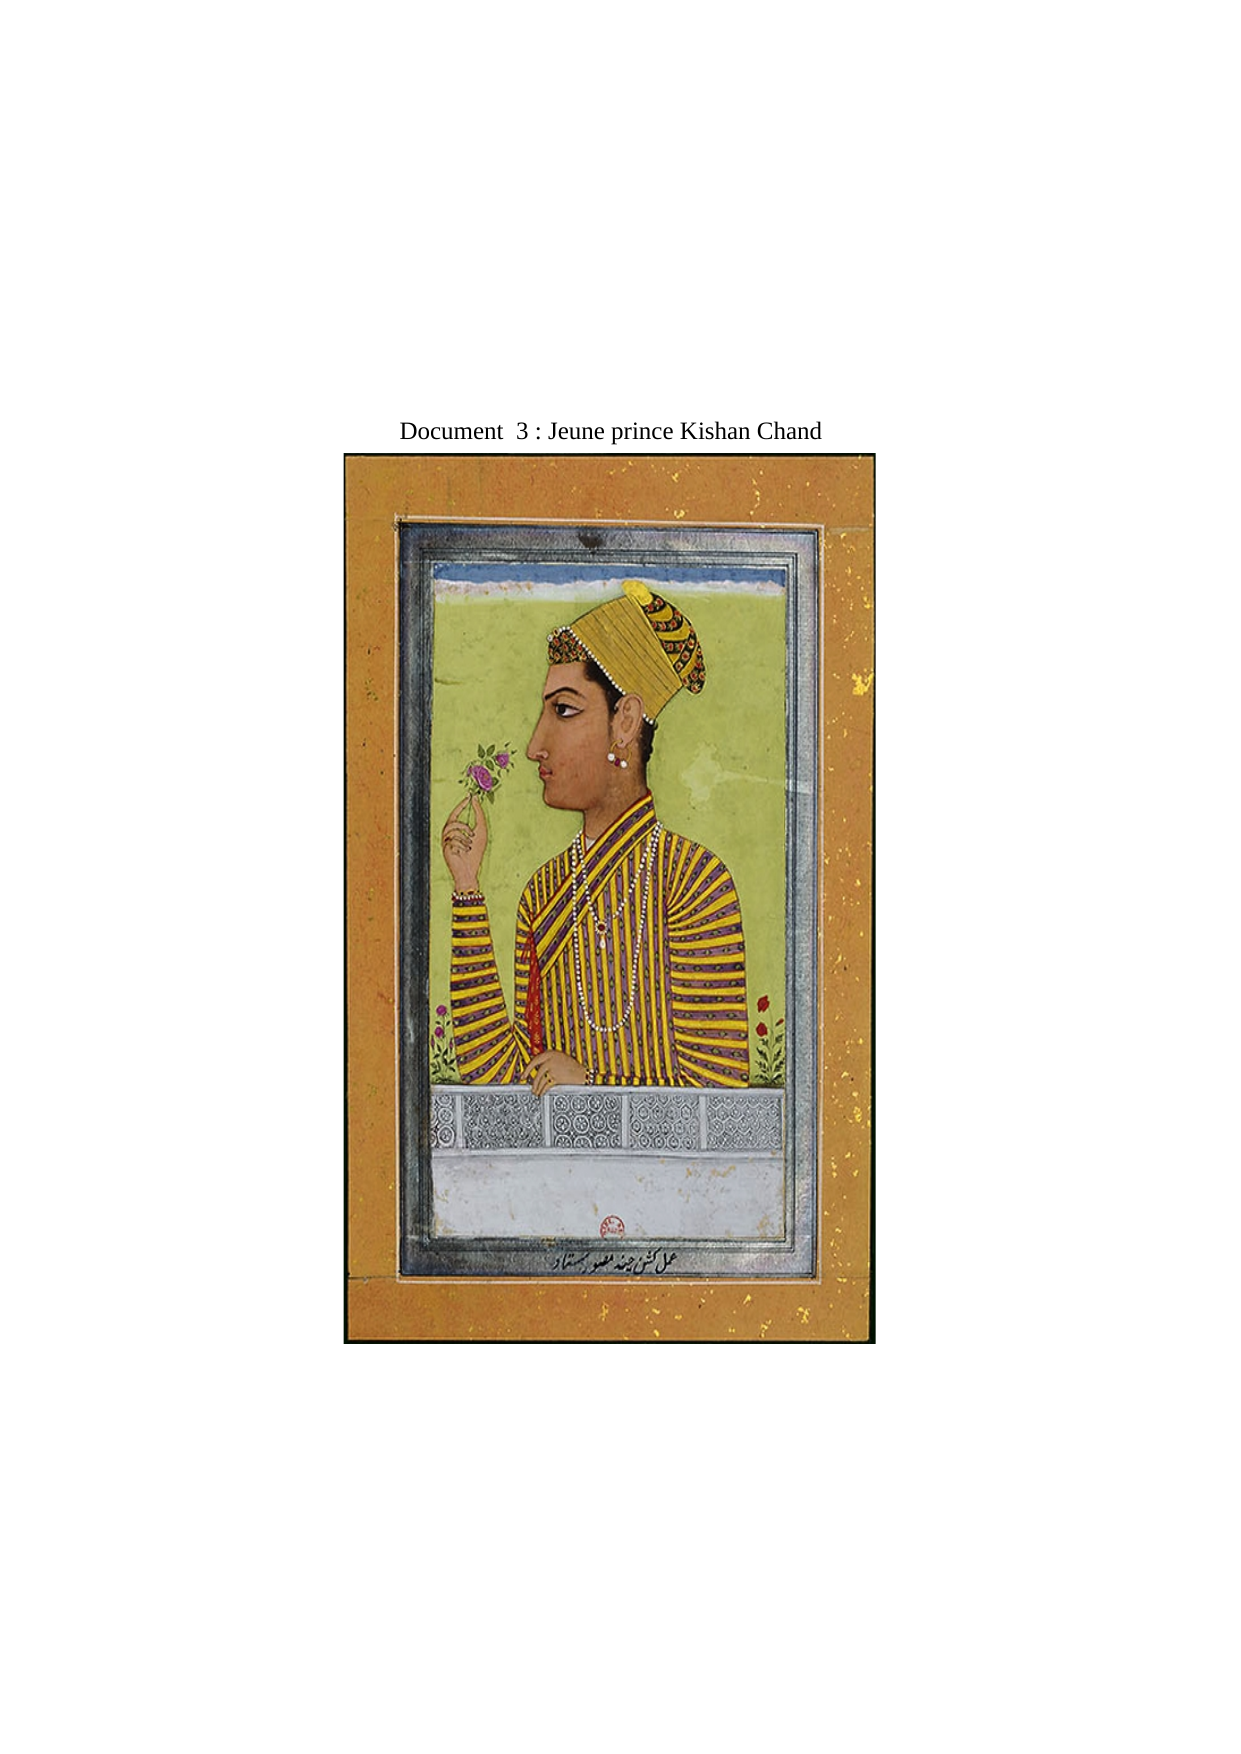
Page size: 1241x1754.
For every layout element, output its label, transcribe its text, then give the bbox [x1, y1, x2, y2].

text Document 3 : Jeune prince Kishan Chand [346, 416, 876, 445]
picture [343, 453, 876, 1344]
